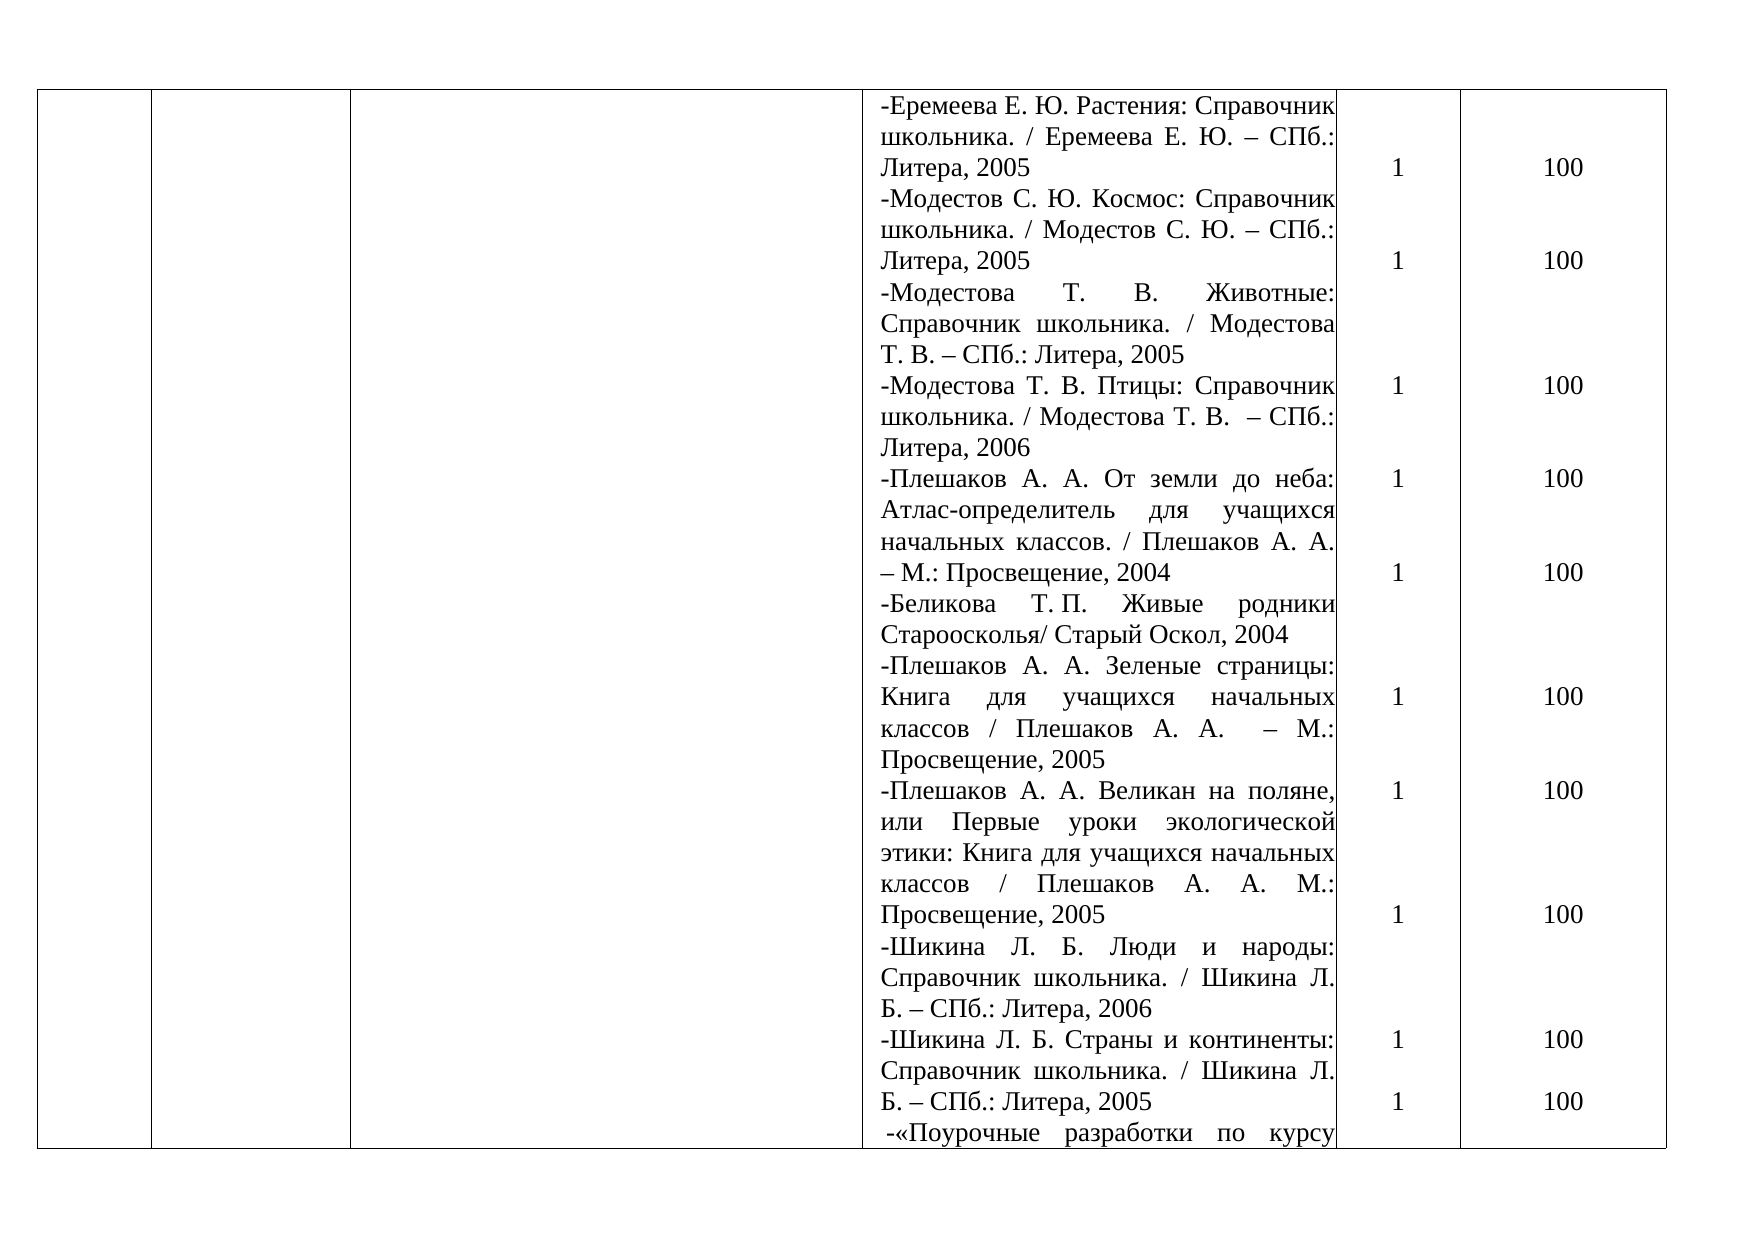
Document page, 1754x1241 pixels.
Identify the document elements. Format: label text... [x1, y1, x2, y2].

table_cell 1 1 1 1 1 1 1 1 1 1 [1337, 90, 1460, 1148]
table_cell 100 100 100 100 100 100 100 100 100 100 [1461, 90, 1666, 1148]
table_cell [351, 90, 862, 1148]
table_cell -Еремеева Е. Ю. Растения: Справочник школьника. / Еремеева Е. Ю. – СПб.: Литера, 2005 -Модестов С. Ю. Космос: Справочник школьника. / Модестов С. Ю. – СПб.: Литера, 2005 -Модестова Т. В. Животные: Справочник школьника. / Модестова Т. В. – СПб.: Литера, 2005 -Модестова Т. В. Птицы: Справочник школьника. / Модестова Т. В. – СПб.: Литера, 2006 -Плешаков А. А. От земли до неба: Атлас-определитель для учащихся начальных классов. / Плешаков А. А. – М.: Просвещение, 2004 -Беликова Т. П. Живые родники Староосколья/ Старый Оскол, 2004 -Плешаков А. А. Зеленые страницы: Книга для учащихся начальных классов / Плешаков А. А. – М.: Просвещение, 2005 -Плешаков А. А. Великан на поляне, или Первые уроки экологической этики: Книга для учащихся начальных классов / Плешаков А. А. М.: Просвещение, 2005 -Шикина Л. Б. Люди и народы: Справочник школьника. / Шикина Л. Б. – СПб.: Литера, 2006 -Шикина Л. Б. Страны и континенты: Справочник школьника. / Шикина Л. Б. – СПб.: Литера, 2005 -«Поурочные разработки по курсу [863, 90, 1336, 1148]
table_cell [38, 90, 151, 1148]
table_cell [152, 90, 350, 1148]
